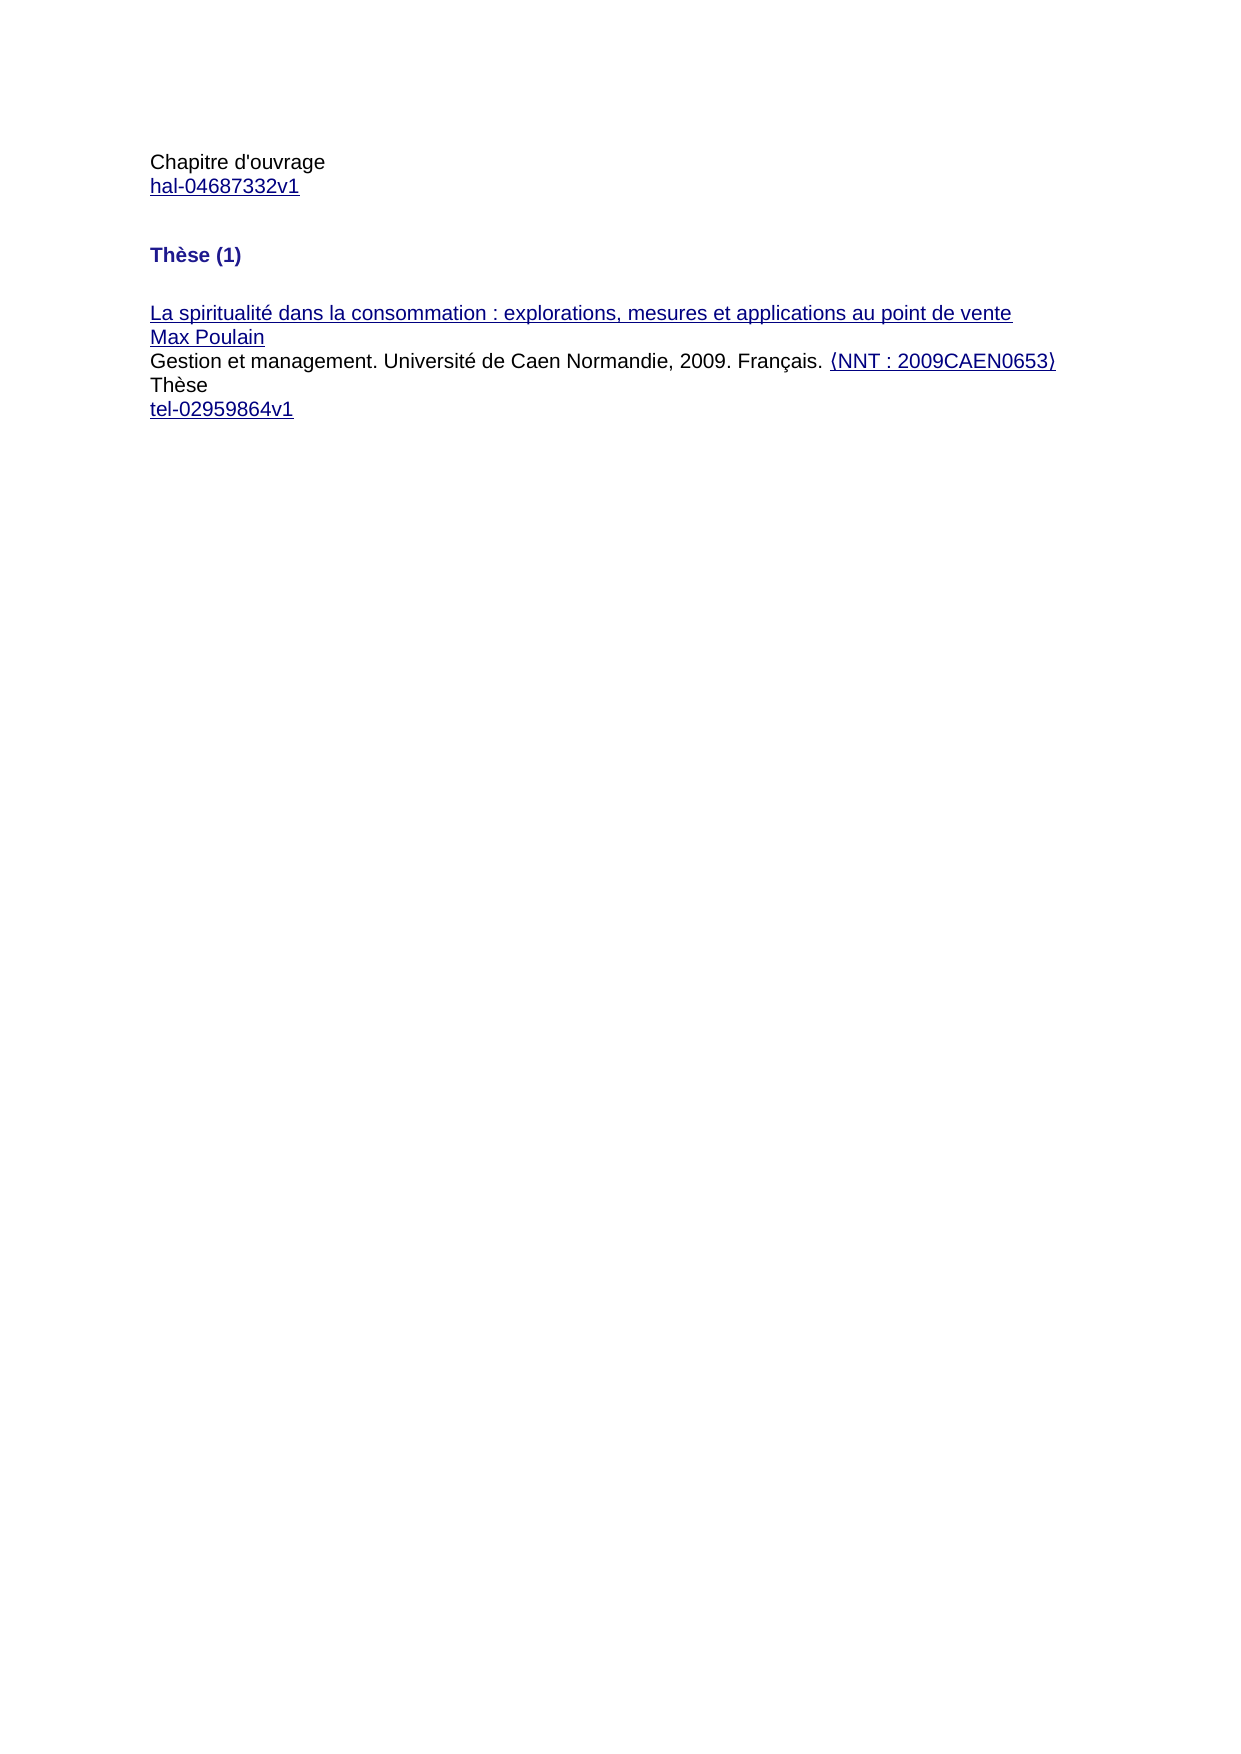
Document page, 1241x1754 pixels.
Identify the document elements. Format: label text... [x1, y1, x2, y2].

subtitle Thèse (1) [150, 243, 1090, 267]
table_header La spiritualité dans la consommation : explorations, mesures et applications au point de vente Max Poulain Gestion et management. Université de Caen Normandie, 2009. Français. ⟨NNT : 2009CAEN0653⟩ Thèse tel-02959864v1 [150, 301, 1090, 421]
table_cell Chapitre d'ouvrage hal-04687332v1 [150, 150, 1090, 198]
